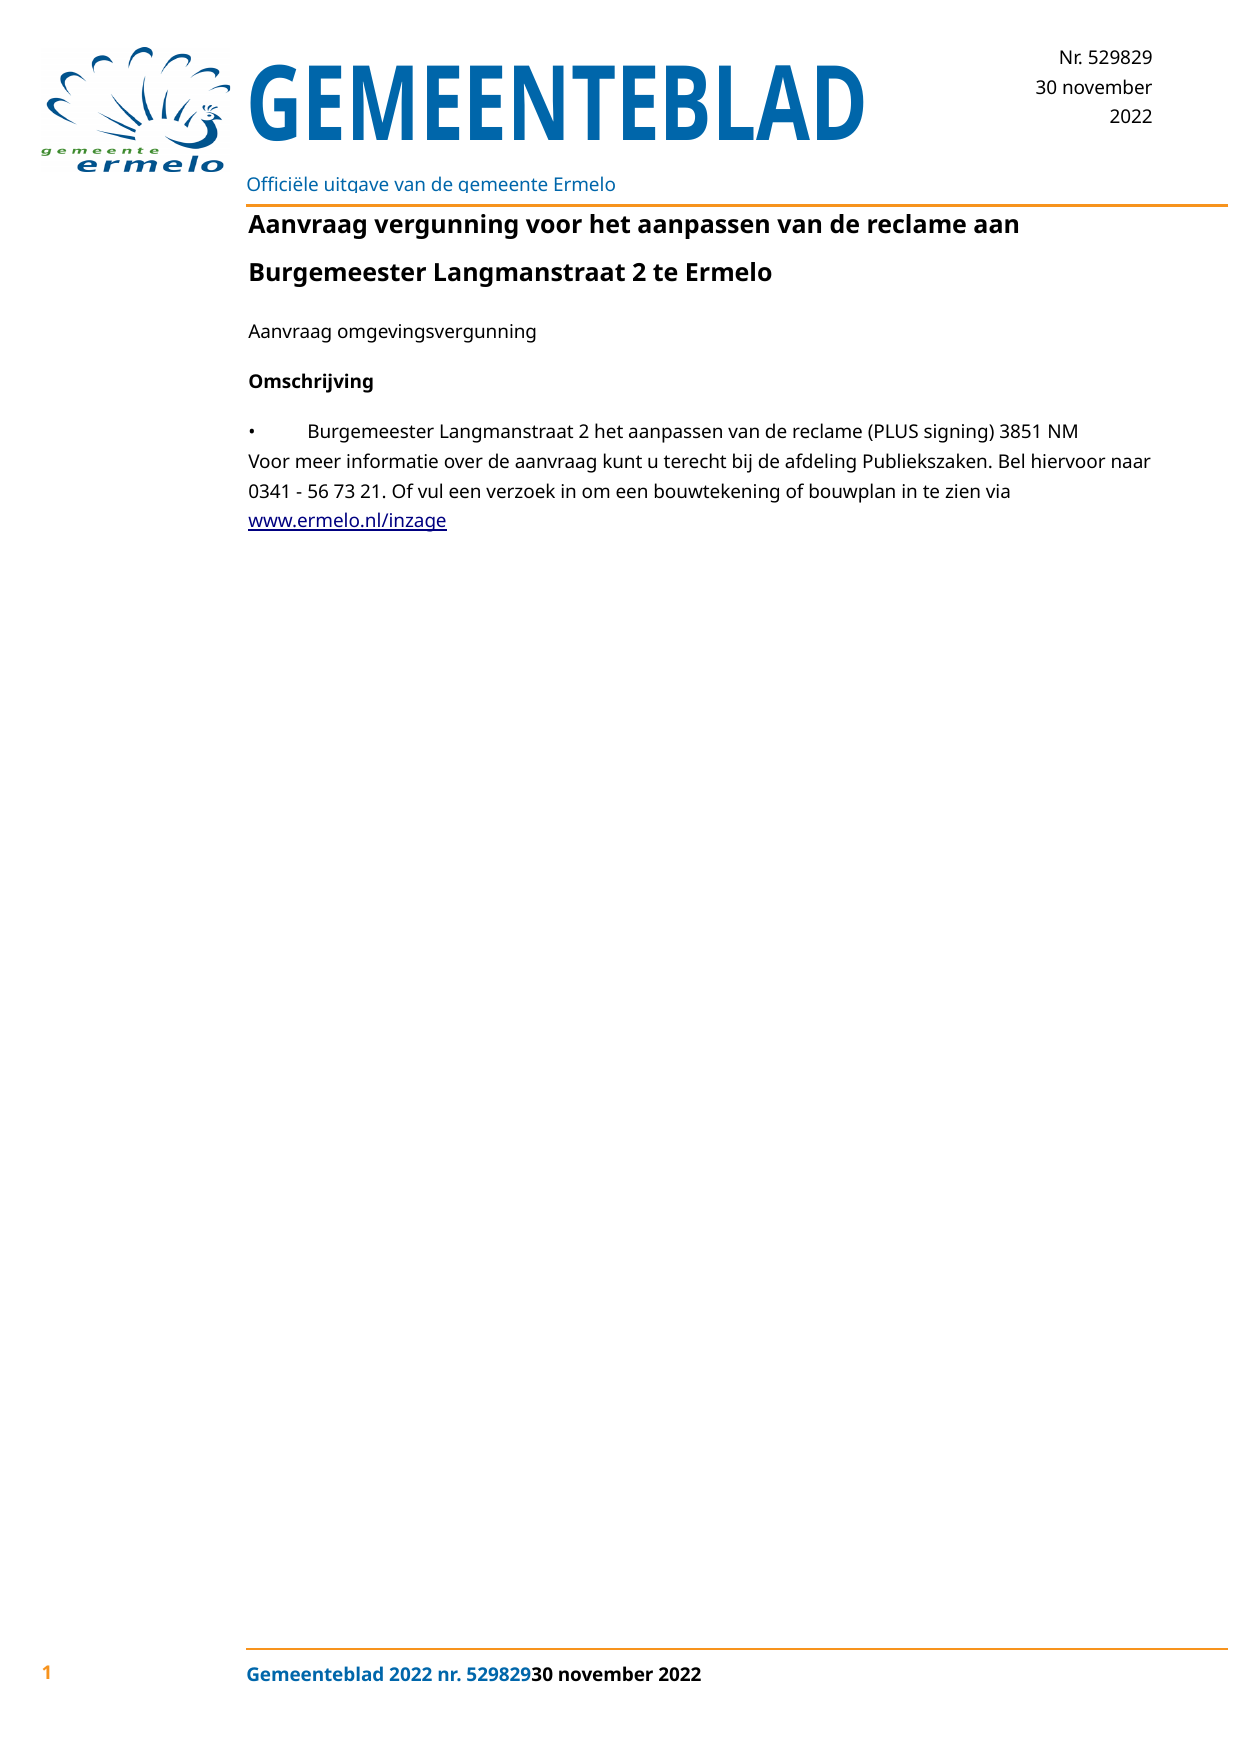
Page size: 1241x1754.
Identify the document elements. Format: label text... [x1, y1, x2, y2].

picture [41, 47, 231, 172]
list Burgemeester Langmanstraat 2 het aanpassen van de reclame (PLUS signing) 3851 NM [248, 419, 1152, 444]
text Aanvraag omgevingsvergunning [248, 318, 1152, 344]
text Omschrijving [248, 368, 1152, 394]
text Aanvraag vergunning voor het aanpassen van de reclame aan Burgemeester Langmanstraat 2 te Ermelo [248, 207, 1152, 288]
text Voor meer informatie over de aanvraag kunt u terecht bij de afdeling Publiekszaken. Bel hiervoor naar 0341 - 56 73 21. Of vul een verzoek in om een bouwtekening of bouwplan in te zien via www.ermelo.nl/inzage [248, 448, 1152, 533]
